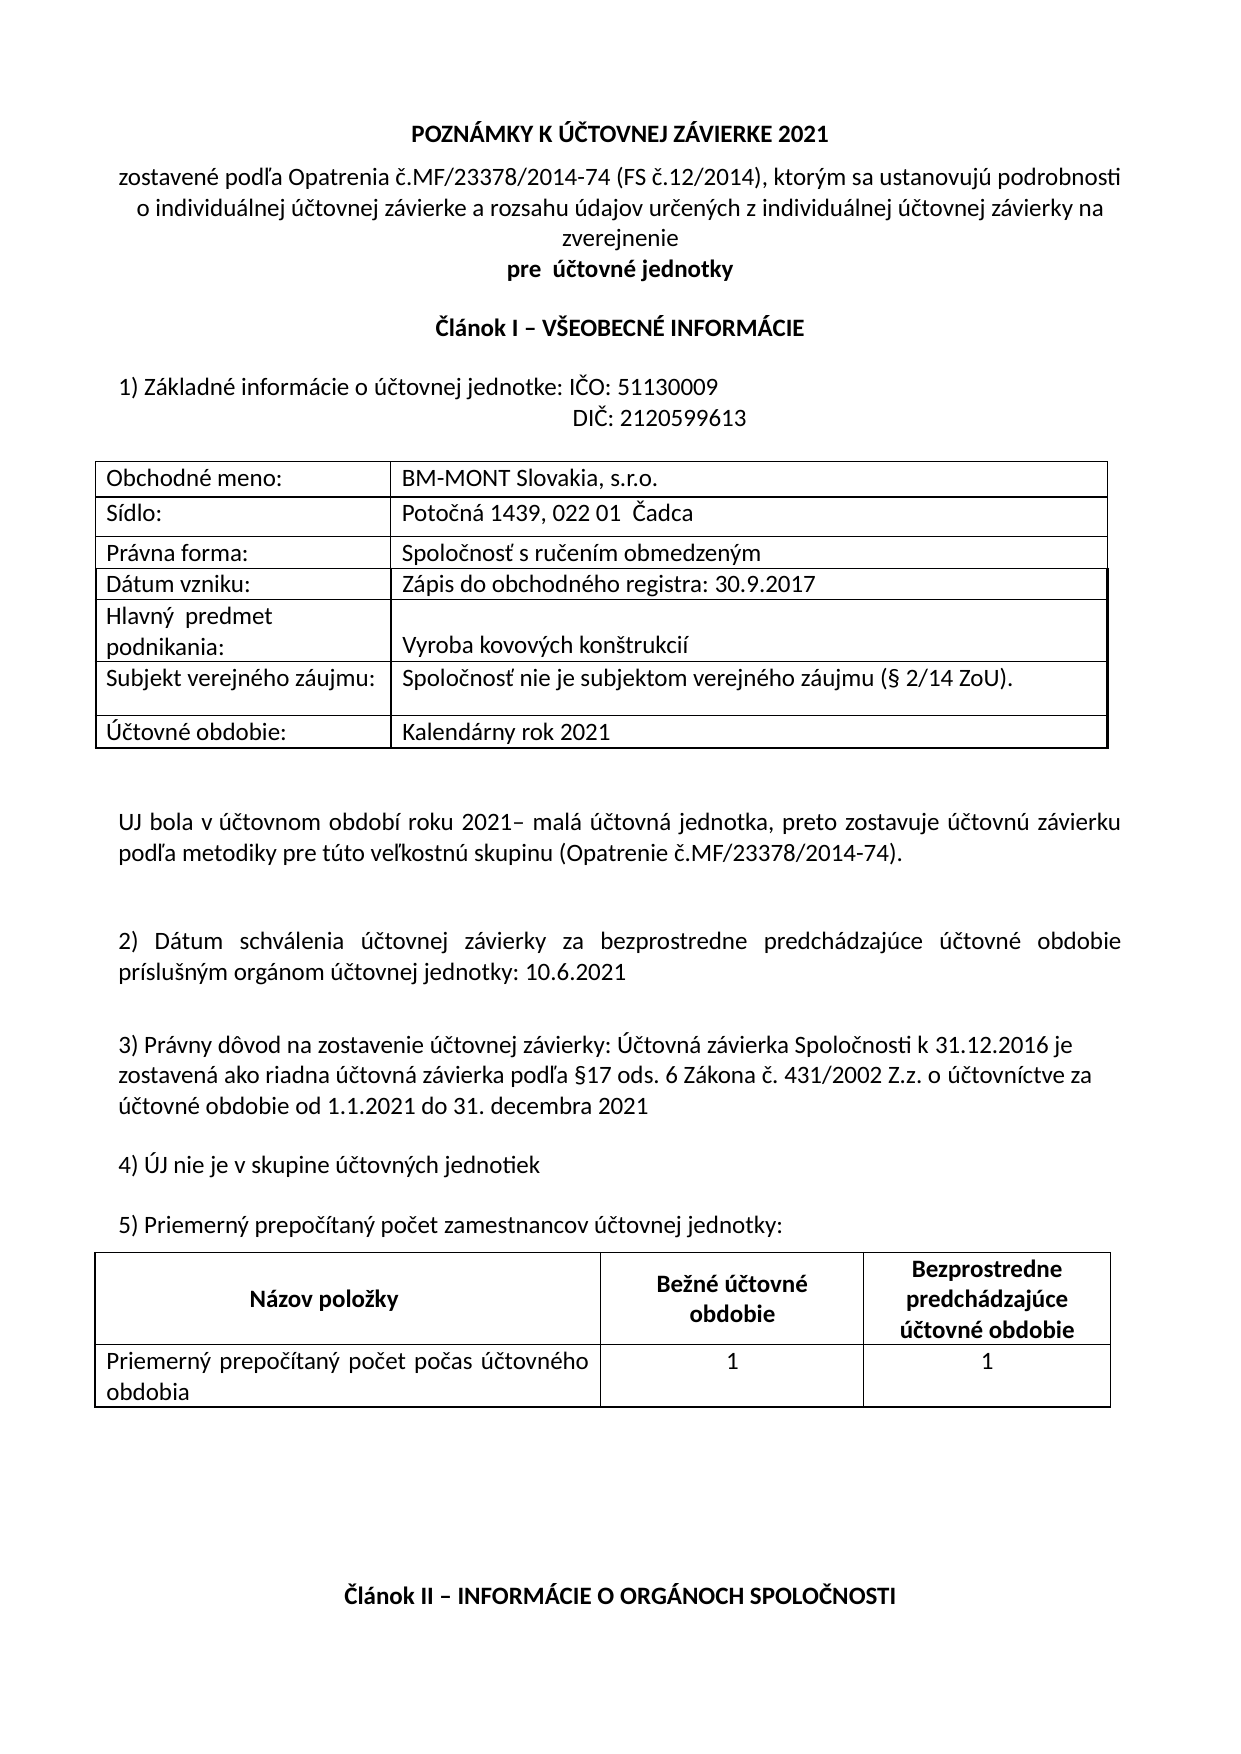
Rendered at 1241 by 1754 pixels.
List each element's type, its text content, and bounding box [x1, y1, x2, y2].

text UJ bola v účtovnom období roku 2021– malá účtovná jednotka, preto zostavuje účtovnú závierku podľa metodiky pre túto veľkostnú skupinu (Opatrenie č.MF/23378/2014-74). [118, 807, 1122, 868]
table_cell Kalendárny rok 2021 [392, 716, 1106, 747]
table_cell Sídlo: [96, 498, 390, 536]
table_header Obchodné meno: [96, 462, 390, 496]
text 5) Priemerný prepočítaný počet zamestnancov účtovnej jednotky: [118, 1209, 1122, 1239]
table_header BM-MONT Slovakia, s.r.o. [391, 462, 1107, 496]
table_cell Dátum vzniku: [97, 569, 390, 599]
text 2) Dátum schválenia účtovnej závierky za bezprostredne predchádzajúce účtovné obdobie príslušným orgánom účtovnej jednotky: 10.6.2021 [118, 925, 1122, 986]
table_cell Vyroba kovových konštrukcií [392, 600, 1106, 661]
text 4) ÚJ nie je v skupine účtovných jednotiek [118, 1149, 1122, 1180]
table_cell 1 [864, 1345, 1110, 1406]
table_cell Priemerný prepočítaný počet počas účtovného obdobia [96, 1345, 600, 1406]
table_header Bežné účtovné obdobie [601, 1253, 863, 1344]
table_header Bezprostredne predchádzajúce účtovné obdobie [864, 1253, 1110, 1344]
text pre účtovné jednotky [118, 253, 1122, 283]
table_header Názov položky [96, 1253, 600, 1344]
table_cell 1 [601, 1345, 863, 1406]
table_cell Potočná 1439, 022 01 Čadca [391, 498, 1107, 536]
table_cell Subjekt verejného záujmu: [97, 662, 390, 715]
text Článok I – VŠEOBECNÉ INFORMÁCIE [118, 312, 1122, 342]
text 1) Základné informácie o účtovnej jednotke: IČO: 51130009 [118, 371, 1122, 402]
text DIČ: 2120599613 [118, 402, 1122, 432]
table_cell Účtovné obdobie: [97, 716, 390, 747]
table_cell Hlavný predmet podnikania: [97, 600, 390, 661]
text Článok II – INFORMÁCIE O ORGÁNOCH SPOLOČNOSTI [118, 1580, 1122, 1611]
text 3) Právny dôvod na zostavenie účtovnej závierky: Účtovná závierka Spoločnosti k 31.12.2016 je zostavená ako riadna účtovná závierka podľa §17 ods. 6 Zákona č. 431/2002 Z.z. o účtovníctve za účtovné obdobie od 1.1.2021 do 31. decembra 2021 [118, 1029, 1122, 1121]
table_cell Právna forma: [96, 537, 390, 568]
text POZNÁMKY K ÚČTOVNEJ ZÁVIERKE 2021 [118, 118, 1122, 149]
text zostavené podľa Opatrenia č.MF/23378/2014-74 (FS č.12/2014), ktorým sa ustanovujú podrobnosti o individuálnej účtovnej závierke a rozsahu údajov určených z individuálnej účtovnej závierky na zverejnenie [118, 161, 1122, 253]
table_cell Spoločnosť s ručením obmedzeným [391, 537, 1107, 568]
table_cell Zápis do obchodného registra: 30.9.2017 [392, 569, 1106, 599]
table_cell Spoločnosť nie je subjektom verejného záujmu (§ 2/14 ZoU). [392, 662, 1106, 715]
